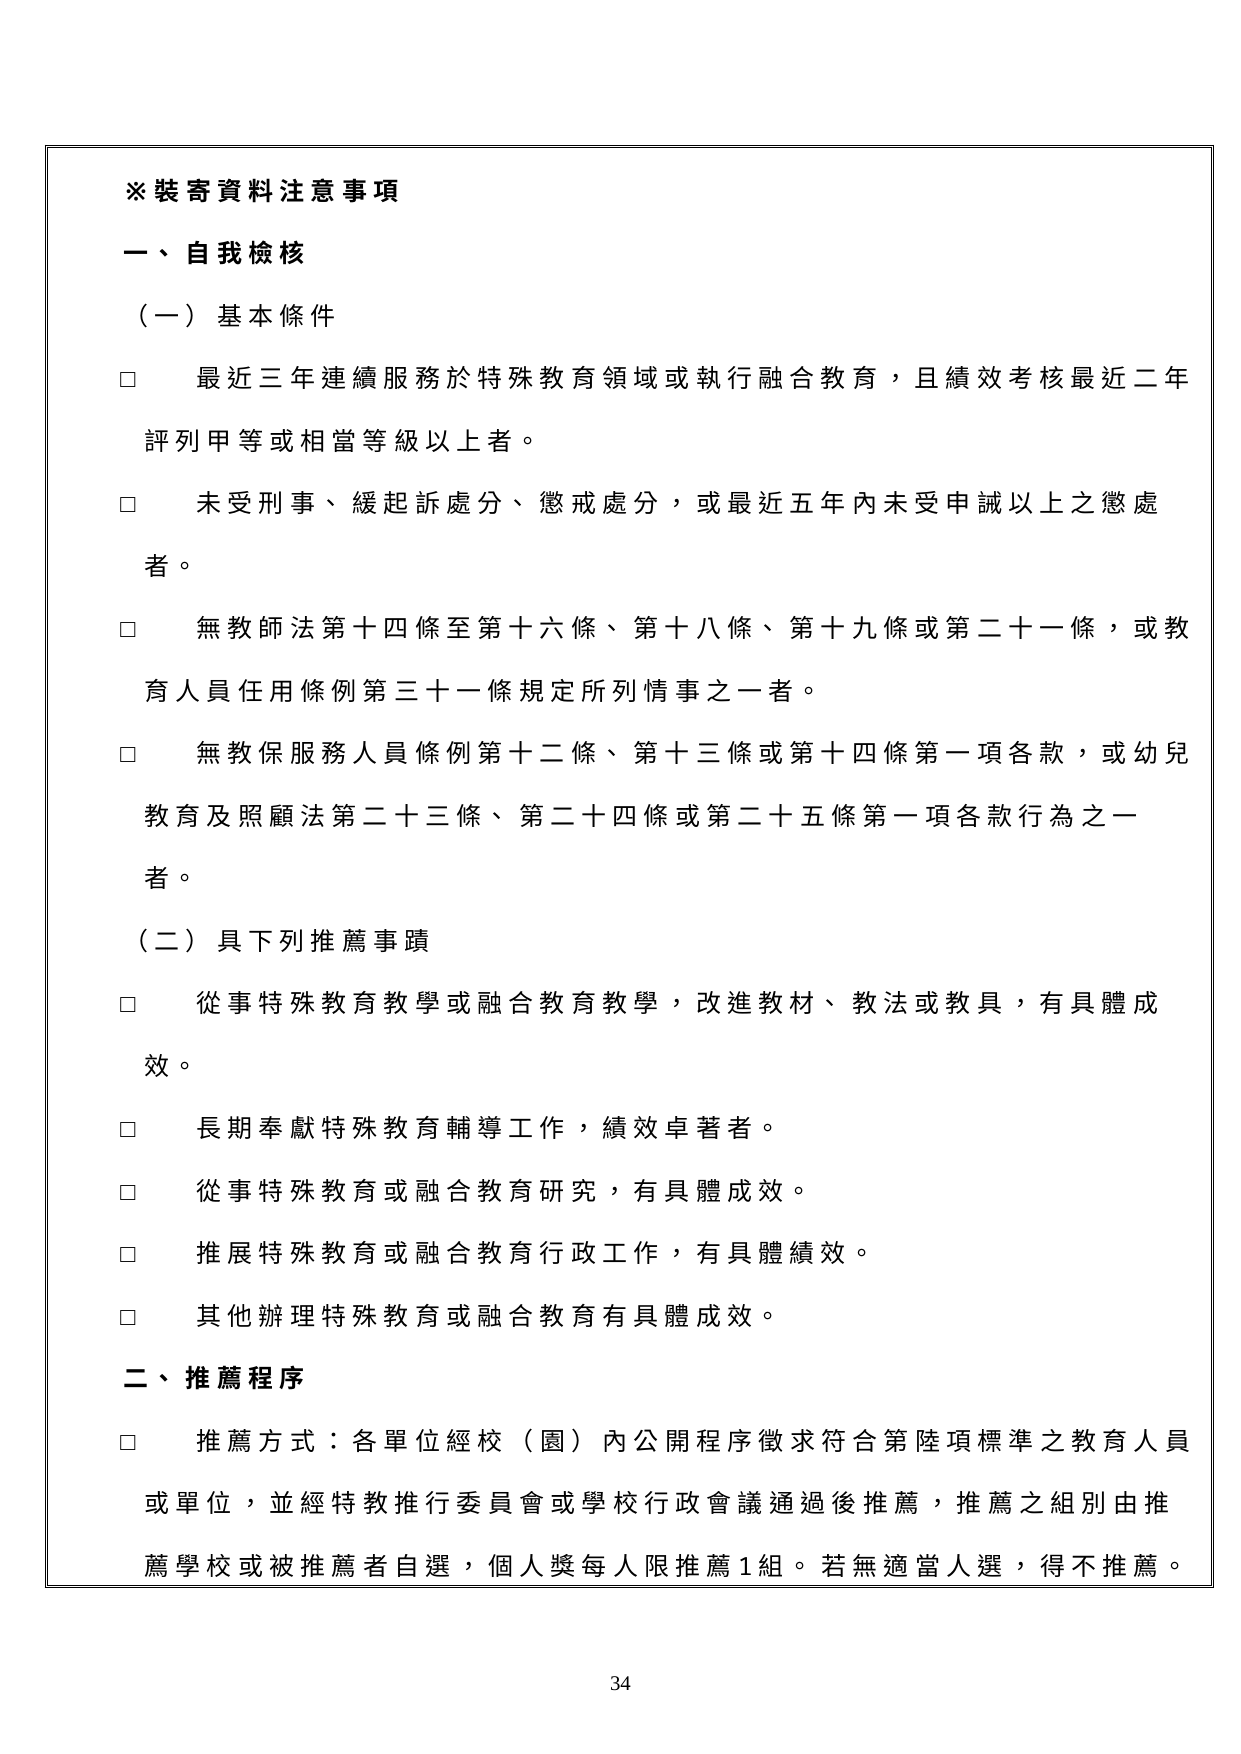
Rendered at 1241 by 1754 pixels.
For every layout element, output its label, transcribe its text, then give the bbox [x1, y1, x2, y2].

table_cell ※裝寄資料注意事項 一、自我檢核 （一）基本條件 最近三年連續服務於特殊教育領域或執行融合教育，且績效考核最近二年評列甲等或相當等級以上者。 未受刑事、緩起訴處分、懲戒處分，或最近五年內未受申誡以上之懲處者。 無教師法第十四條至第十六條、第十八條、第十九條或第二十一條，或教育人員任用條例第三十一條規定所列情事之一者。 無教保服務人員條例第十二條、第十三條或第十四條第一項各款，或幼兒教育及照顧法第二十三條、第二十四條或第二十五條第一項各款行為之一者。 （二）具下列推薦事蹟 從事特殊教育教學或融合教育教學，改進教材、教法或教具，有具體成效。 長期奉獻特殊教育輔導工作，績效卓著者。 從事特殊教育或融合教育研究，有具體成效。 推展特殊教育或融合教育行政工作，有具體績效。 其他辦理特殊教育或融合教育有具體成效。 二、推薦程序 推薦方式：各單位經校（園）內公開程序徵求符合第陸項標準之教育人員或單位，並經特教推行委員會或學校行政會議通過後推薦，推薦之組別由推薦學校或被推薦者自選，個人獎每人限推薦1組。若無適當人選，得不推薦。 [48, 148, 1211, 1585]
